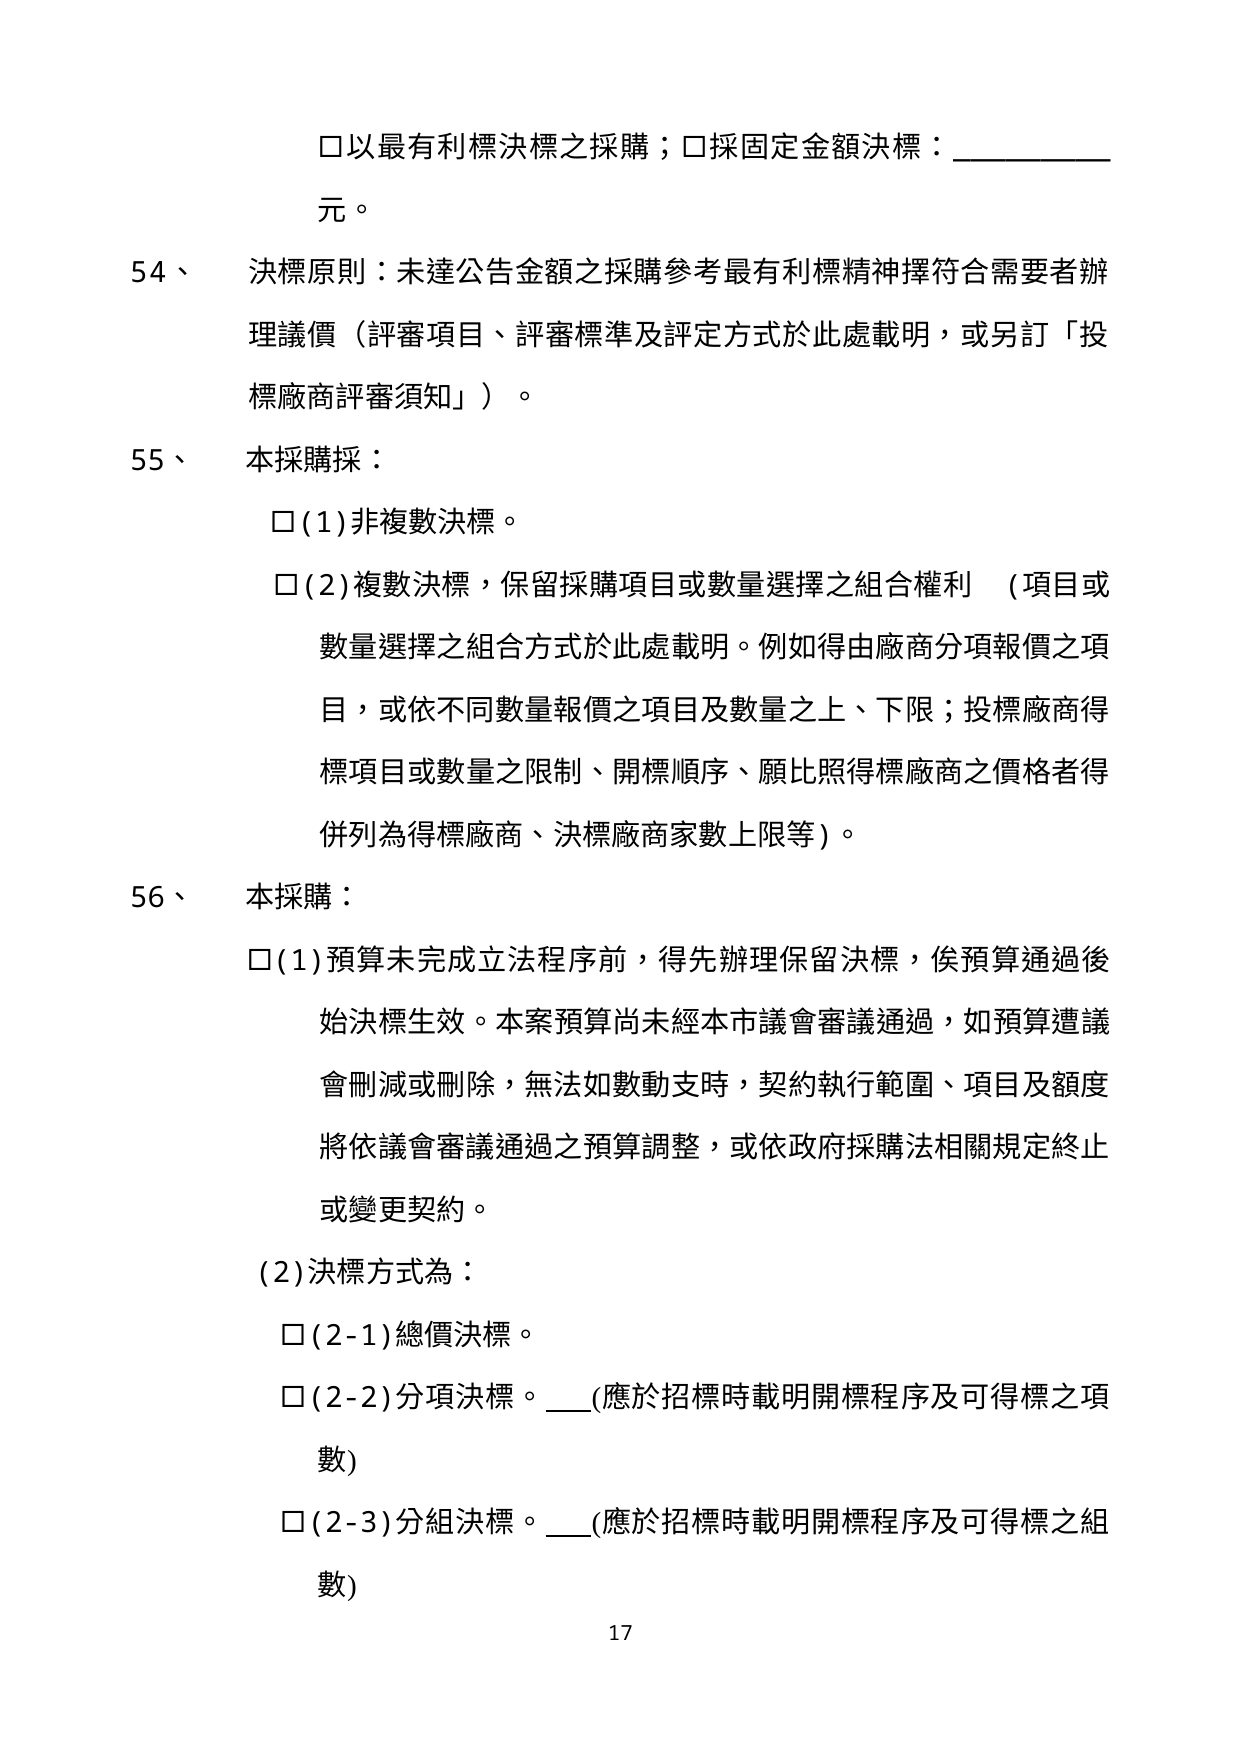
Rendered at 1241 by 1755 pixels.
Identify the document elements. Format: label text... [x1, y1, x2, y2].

text (1)預算未完成立法程序前，得先辦理保留決標，俟預算通過後始決標生效。本案預算尚未經本市議會審議通過，如預算遭議會刪減或刪除，無法如數動支時，契約執行範圍、項目及額度將依議會審議通過之預算調整，或依政府採購法相關規定終止或變更契約。 [247, 916, 1110, 1228]
text (2)不訂底價，理由為：訂定底價確有困難之特殊或複雜案件；以最有利標決標之採購；採固定金額決標：_________元。 [247, 103, 1110, 228]
text (2-2)分項決標。 (應於招標時載明開標程序及可得標之項數) [280, 1353, 1110, 1478]
list 本採購採： [130, 416, 1110, 478]
text (2-1)總價決標。 [280, 1291, 1110, 1353]
text (2-3)分組決標。 (應於招標時載明開標程序及可得標之組數) [280, 1478, 1110, 1603]
text (2)決標方式為： [197, 1228, 1110, 1291]
text (2)複數決標，保留採購項目或數量選擇之組合權利 (項目或數量選擇之組合方式於此處載明。例如得由廠商分項報價之項目，或依不同數量報價之項目及數量之上、下限；投標廠商得標項目或數量之限制、開標順序、願比照得標廠商之價格者得併列為得標廠商、決標廠商家數上限等)。 [130, 541, 1110, 853]
list 本採購： [130, 853, 1110, 916]
text (1)非複數決標。 [130, 478, 1110, 541]
list 決標原則：未達公告金額之採購參考最有利標精神擇符合需要者辦理議價（評審項目、評審標準及評定方式於此處載明，或另訂「投標廠商評審須知」）。 [130, 228, 1110, 416]
